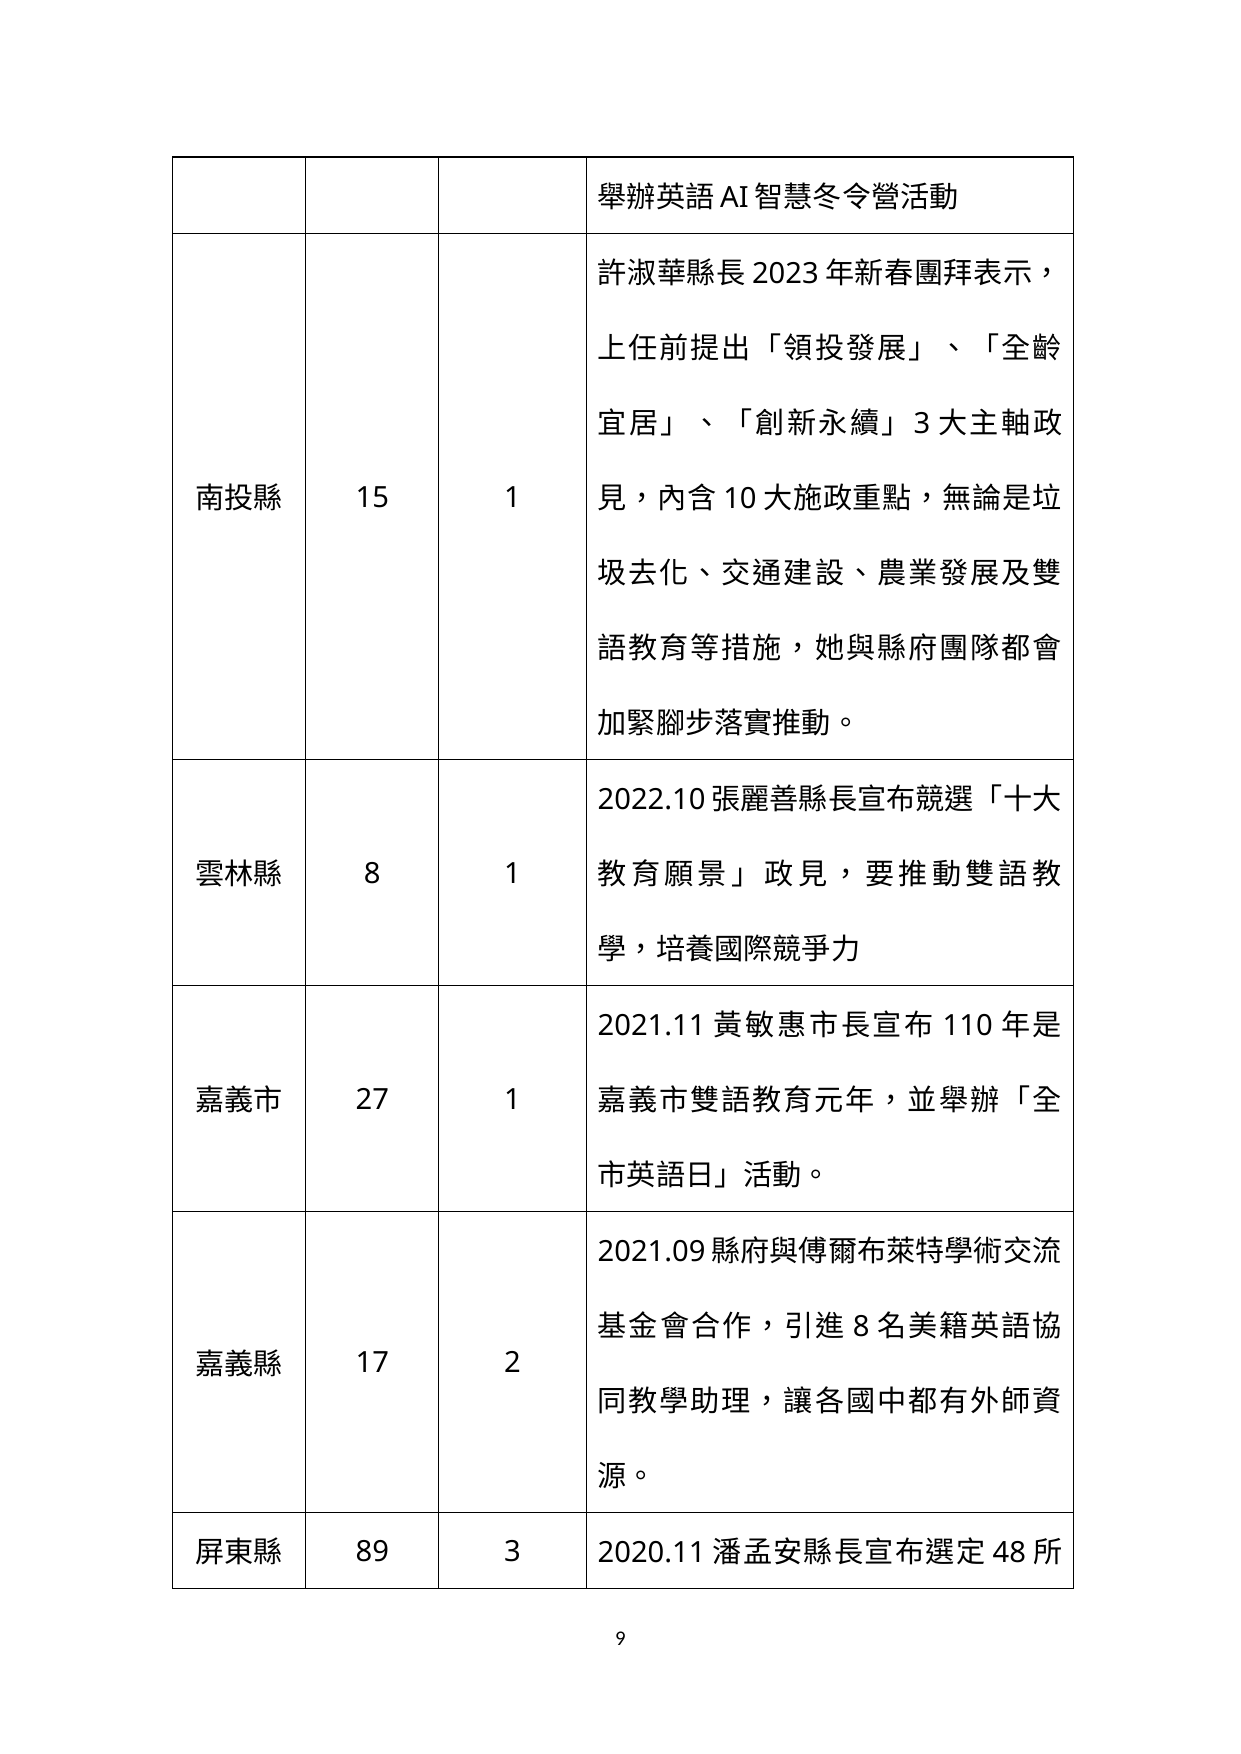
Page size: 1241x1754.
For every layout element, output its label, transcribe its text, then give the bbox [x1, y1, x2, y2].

table_cell 1 [439, 760, 586, 984]
table_cell 嘉義縣 [173, 1212, 305, 1512]
table_cell 雲林縣 [173, 760, 305, 984]
table_cell 屏東縣 [173, 1513, 305, 1588]
table_cell 89 [306, 1513, 438, 1588]
table_cell 8 [306, 760, 438, 984]
table_cell 2022.10張麗善縣長宣布競選「十大教育願景」政見，要推動雙語教學，培養國際競爭力 [587, 760, 1073, 984]
table_cell 1 [439, 234, 586, 758]
table_cell 2 [439, 1212, 586, 1512]
table_cell 27 [306, 986, 438, 1211]
table_cell 嘉義市 [173, 986, 305, 1211]
table_cell 許淑華縣長2023年新春團拜表示，上任前提出「領投發展」、「全齡宜居」、「創新永續」3大主軸政見，內含10大施政重點，無論是垃圾去化、交通建設、農業發展及雙語教育等措施，她與縣府團隊都會加緊腳步落實推動。 [587, 234, 1073, 758]
table_cell 2020.11潘孟安縣長宣布選定48所 [587, 1513, 1073, 1588]
table_cell 1 [439, 986, 586, 1211]
table_cell 南投縣 [173, 234, 305, 758]
table_cell [439, 158, 586, 232]
table_cell [306, 158, 438, 232]
table_cell [173, 158, 305, 232]
table_cell 17 [306, 1212, 438, 1512]
table_cell 15 [306, 234, 438, 758]
table_cell 2021.11黃敏惠市長宣布110年是嘉義市雙語教育元年，並舉辦「全市英語日」活動。 [587, 986, 1073, 1211]
table_cell 舉辦英語AI智慧冬令營活動 [587, 158, 1073, 232]
table_cell 3 [439, 1513, 586, 1588]
table_cell 2021.09縣府與傅爾布萊特學術交流基金會合作，引進8名美籍英語協同教學助理，讓各國中都有外師資源。 [587, 1212, 1073, 1512]
